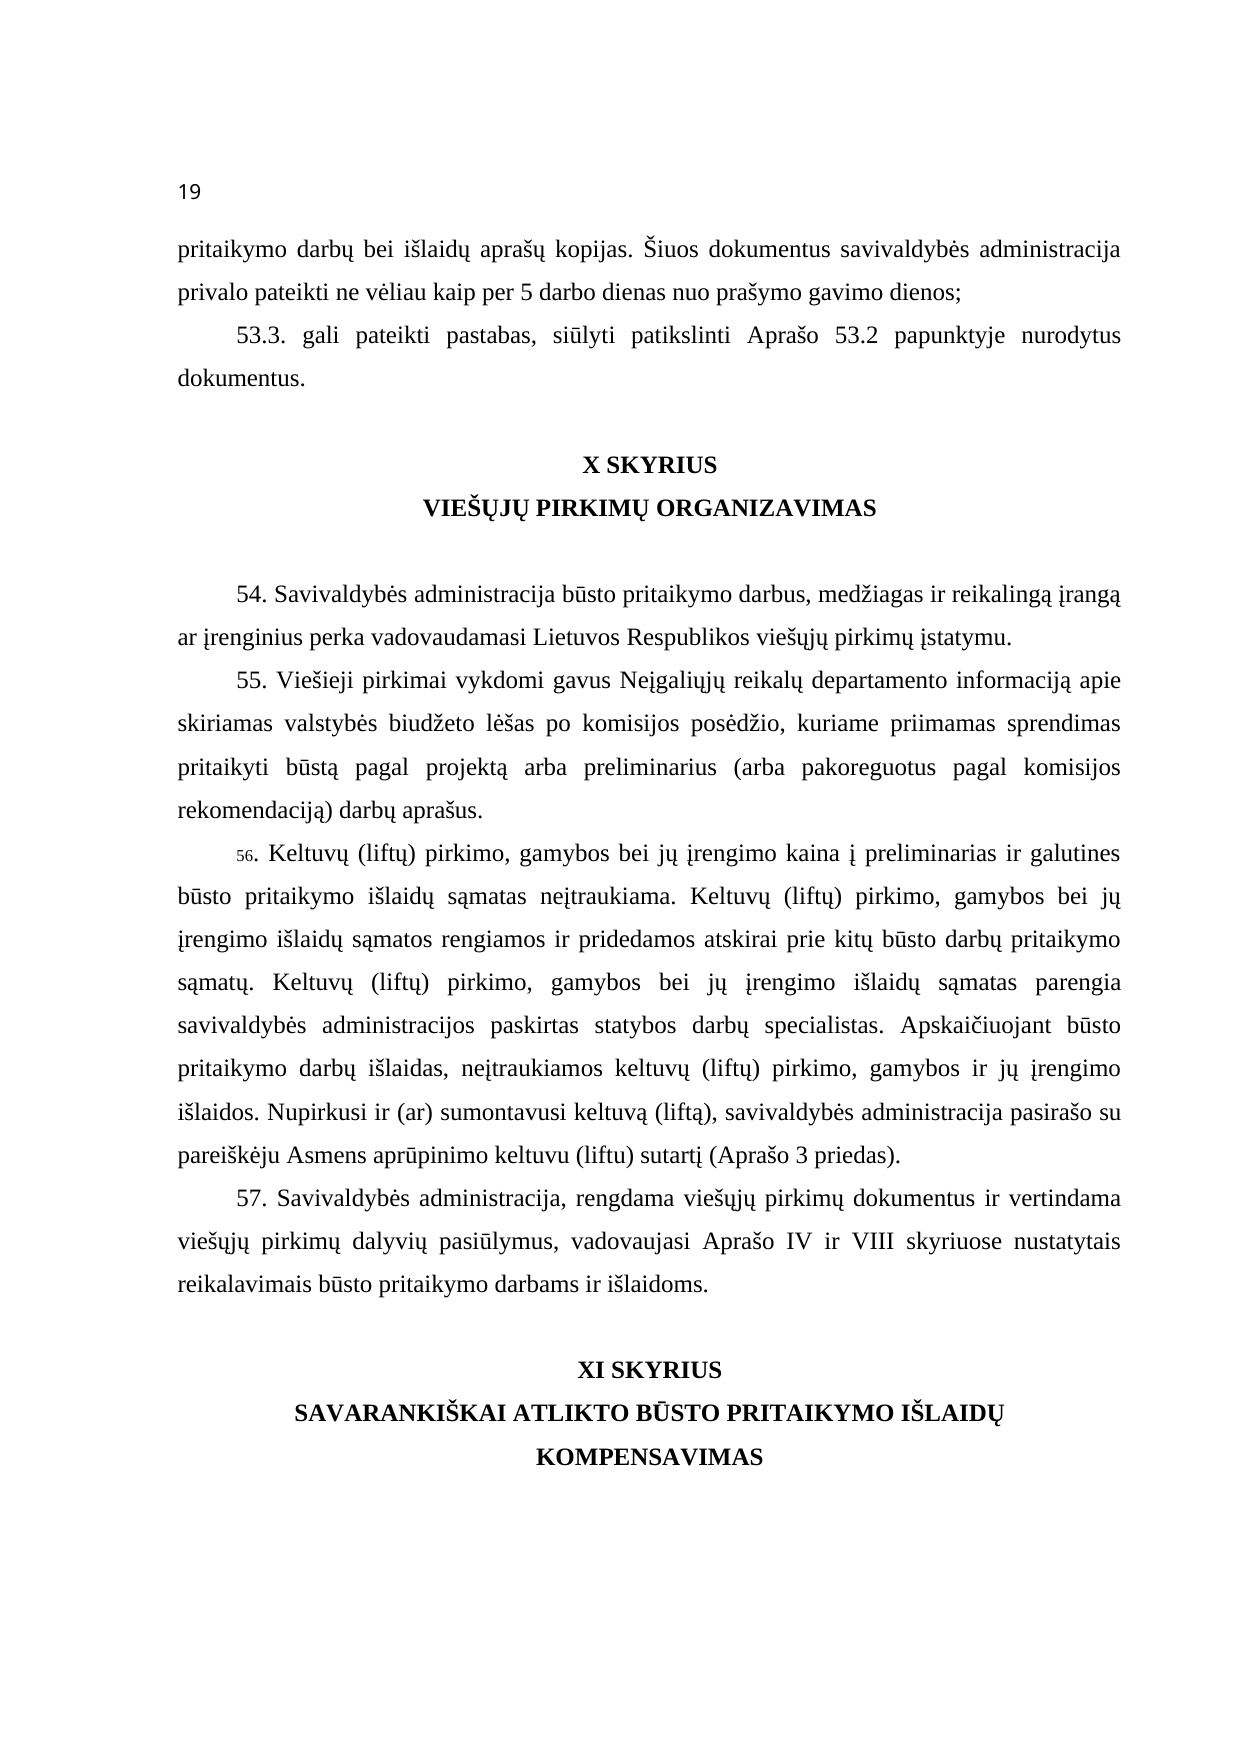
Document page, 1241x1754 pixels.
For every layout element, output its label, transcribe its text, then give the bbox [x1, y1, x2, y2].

text 55. Viešieji pirkimai vykdomi gavus Neįgaliųjų reikalų departamento informaciją apie skiriamas valstybės biudžeto lėšas po komisijos posėdžio, kuriame priimamas sprendimas pritaikyti būstą pagal projektą arba preliminarius (arba pakoreguotus pagal komisijos rekomendaciją) darbų aprašus. [177, 665, 1122, 823]
text X skyrius [177, 450, 1122, 478]
text 57. Savivaldybės administracija, rengdama viešųjų pirkimų dokumentus ir vertindama viešųjų pirkimų dalyvių pasiūlymus, vadovaujasi Aprašo IV ir VIII skyriuose nustatytais reikalavimais būsto pritaikymo darbams ir išlaidoms. [177, 1183, 1122, 1298]
text savarankiškai atlikto būsto pritaikymo išlaidų kompensavimas [177, 1398, 1122, 1470]
text 56. Keltuvų (liftų) pirkimo, gamybos bei jų įrengimo kaina į preliminarias ir galutines būsto pritaikymo išlaidų sąmatas neįtraukiama. Keltuvų (liftų) pirkimo, gamybos bei jų įrengimo išlaidų sąmatos rengiamos ir pridedamos atskirai prie kitų būsto darbų pritaikymo sąmatų. Keltuvų (liftų) pirkimo, gamybos bei jų įrengimo išlaidų sąmatas parengia savivaldybės administracijos paskirtas statybos darbų specialistas. Apskaičiuojant būsto pritaikymo darbų išlaidas, neįtraukiamos keltuvų (liftų) pirkimo, gamybos ir jų įrengimo išlaidos. Nupirkusi ir (ar) sumontavusi keltuvą (liftą), savivaldybės administracija pasirašo su pareiškėju Asmens aprūpinimo keltuvu (liftu) sutartį (Aprašo 3 priedas). [177, 838, 1122, 1168]
text 53.3. gali pateikti pastabas, siūlyti patikslinti Aprašo 53.2 papunktyje nurodytus dokumentus. [177, 320, 1122, 392]
text pritaikymo darbų bei išlaidų aprašų kopijas. Šiuos dokumentus savivaldybės administracija privalo pateikti ne vėliau kaip per 5 darbo dienas nuo prašymo gavimo dienos; [177, 234, 1122, 306]
text Viešųjų pirkimų organizavimas [177, 493, 1122, 522]
text 54. Savivaldybės administracija būsto pritaikymo darbus, medžiagas ir reikalingą įrangą ar įrenginius perka vadovaudamasi Lietuvos Respublikos viešųjų pirkimų įstatymu. [177, 579, 1122, 651]
text XI SKYRIUS [177, 1355, 1122, 1384]
